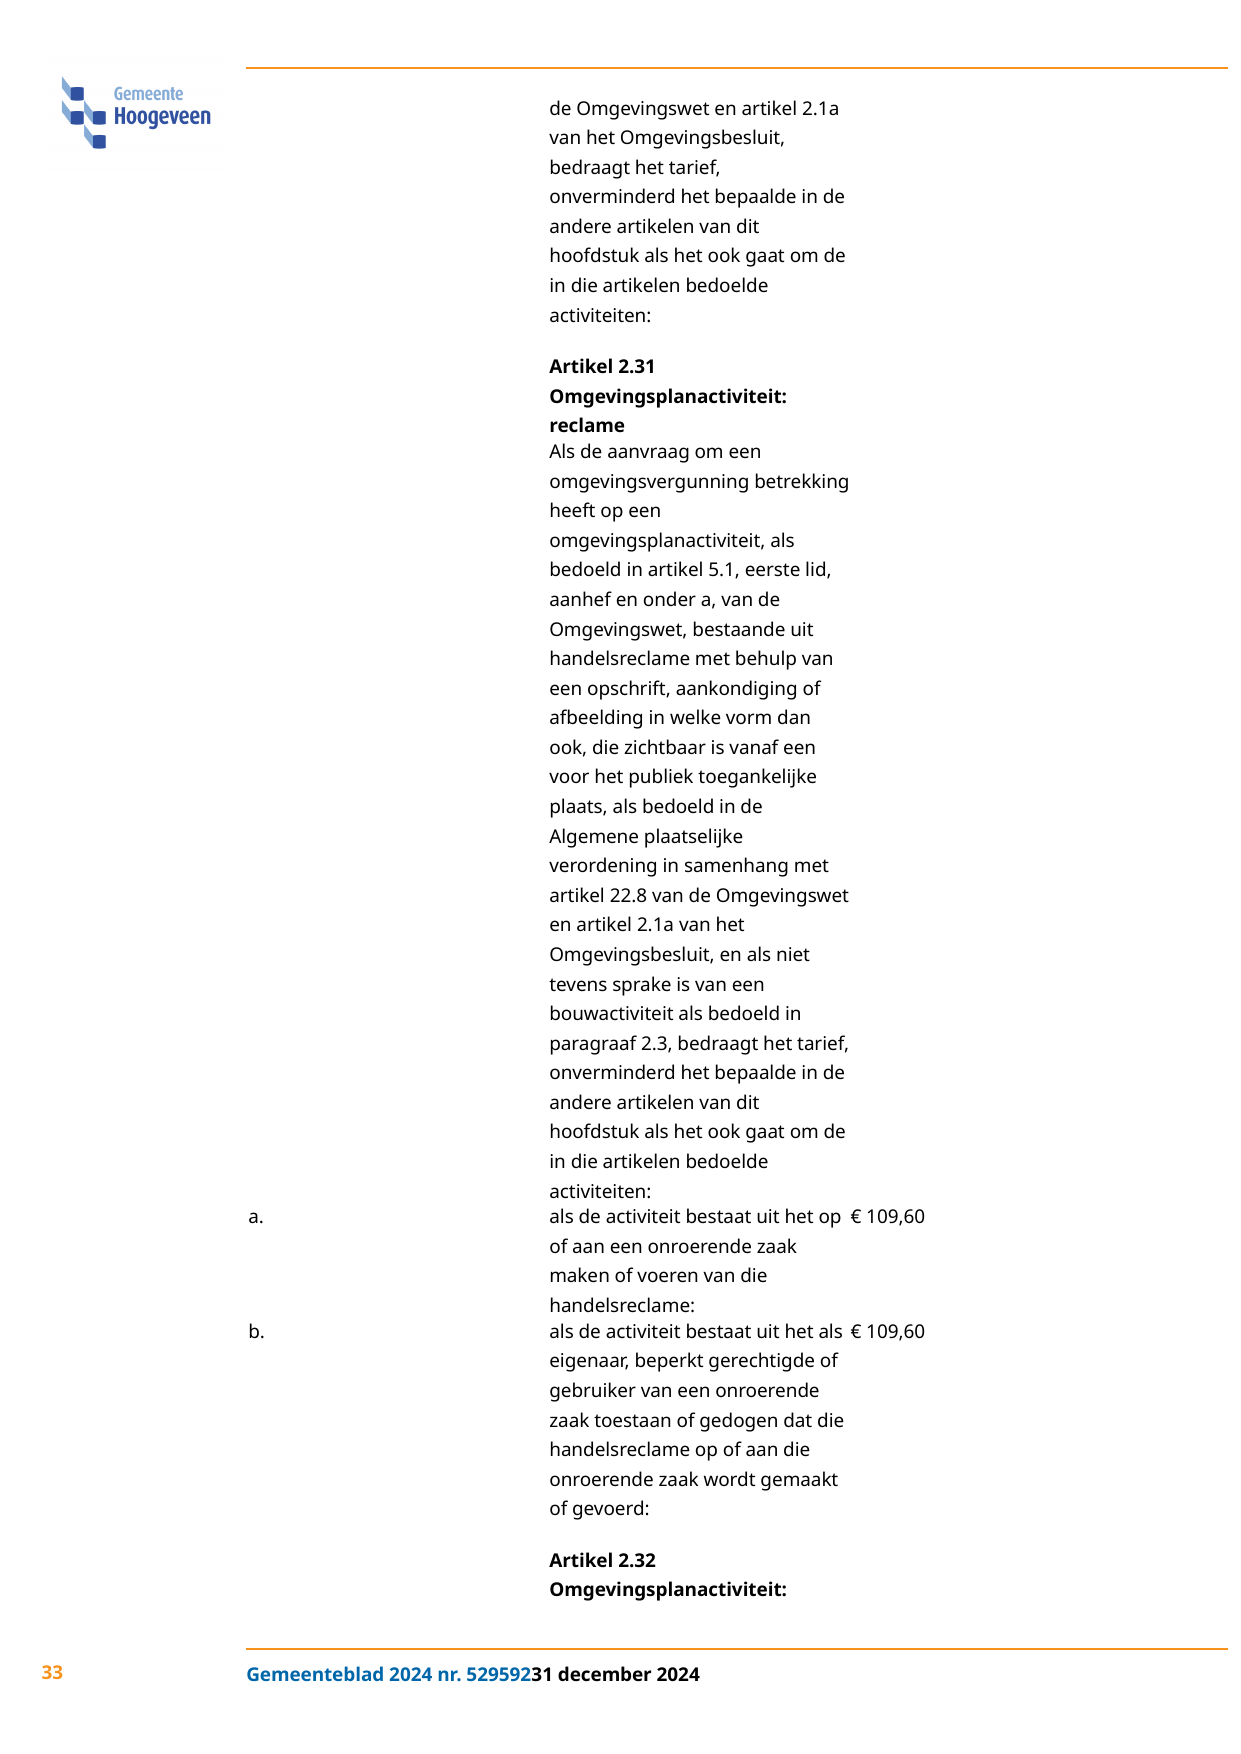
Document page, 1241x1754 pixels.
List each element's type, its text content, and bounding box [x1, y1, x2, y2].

table_cell Artikel 2.32 Omgevingsplanactiviteit: [549, 1547, 850, 1602]
table_cell [248, 95, 549, 328]
table_cell € 109,60 [850, 1204, 1152, 1318]
table_cell als de activiteit bestaat uit het op of aan een onroerende zaak maken of voeren van die handelsreclame: [549, 1204, 850, 1318]
table_cell [248, 328, 549, 353]
table_cell [850, 353, 1152, 438]
picture [41, 47, 231, 172]
table_cell [248, 353, 549, 438]
table_cell € 109,60 [850, 1318, 1152, 1521]
table_cell Als de aanvraag om een omgevingsvergunning betrekking heeft op een omgevingsplanactiviteit, als bedoeld in artikel 5.1, eerste lid, aanhef en onder a, van de Omgevingswet, bestaande uit handelsreclame met behulp van een opschrift, aankondiging of afbeelding in welke vorm dan ook, die zichtbaar is vanaf een voor het publiek toegankelijke plaats, als bedoeld in de Algemene plaatselijke verordening in samenhang met artikel 22.8 van de Omgevingswet en artikel 2.1a van het Omgevingsbesluit, en als niet tevens sprake is van een bouwactiviteit als bedoeld in paragraaf 2.3, bedraagt het tarief, onverminderd het bepaalde in de andere artikelen van dit hoofdstuk als het ook gaat om de in die artikelen bedoelde activiteiten: [549, 438, 850, 1203]
table_cell [248, 1547, 549, 1602]
table_cell [549, 1521, 850, 1547]
table_cell Artikel 2.31 Omgevingsplanactiviteit: reclame [549, 353, 850, 438]
table_cell [850, 438, 1152, 1203]
table_cell [549, 328, 850, 353]
table_cell b. [248, 1318, 549, 1521]
table_cell [248, 438, 549, 1203]
table_cell [248, 1521, 549, 1547]
table_cell [850, 328, 1152, 353]
table_cell als de activiteit bestaat uit het als eigenaar, beperkt gerechtigde of gebruiker van een onroerende zaak toestaan of gedogen dat die handelsreclame op of aan die onroerende zaak wordt gemaakt of gevoerd: [549, 1318, 850, 1521]
table_cell de Omgevingswet en artikel 2.1a van het Omgevingsbesluit, bedraagt het tarief, onverminderd het bepaalde in de andere artikelen van dit hoofdstuk als het ook gaat om de in die artikelen bedoelde activiteiten: [549, 95, 850, 328]
table_cell [850, 1521, 1152, 1547]
table_cell [850, 95, 1152, 328]
table_cell [850, 1547, 1152, 1602]
table_cell a. [248, 1204, 549, 1318]
